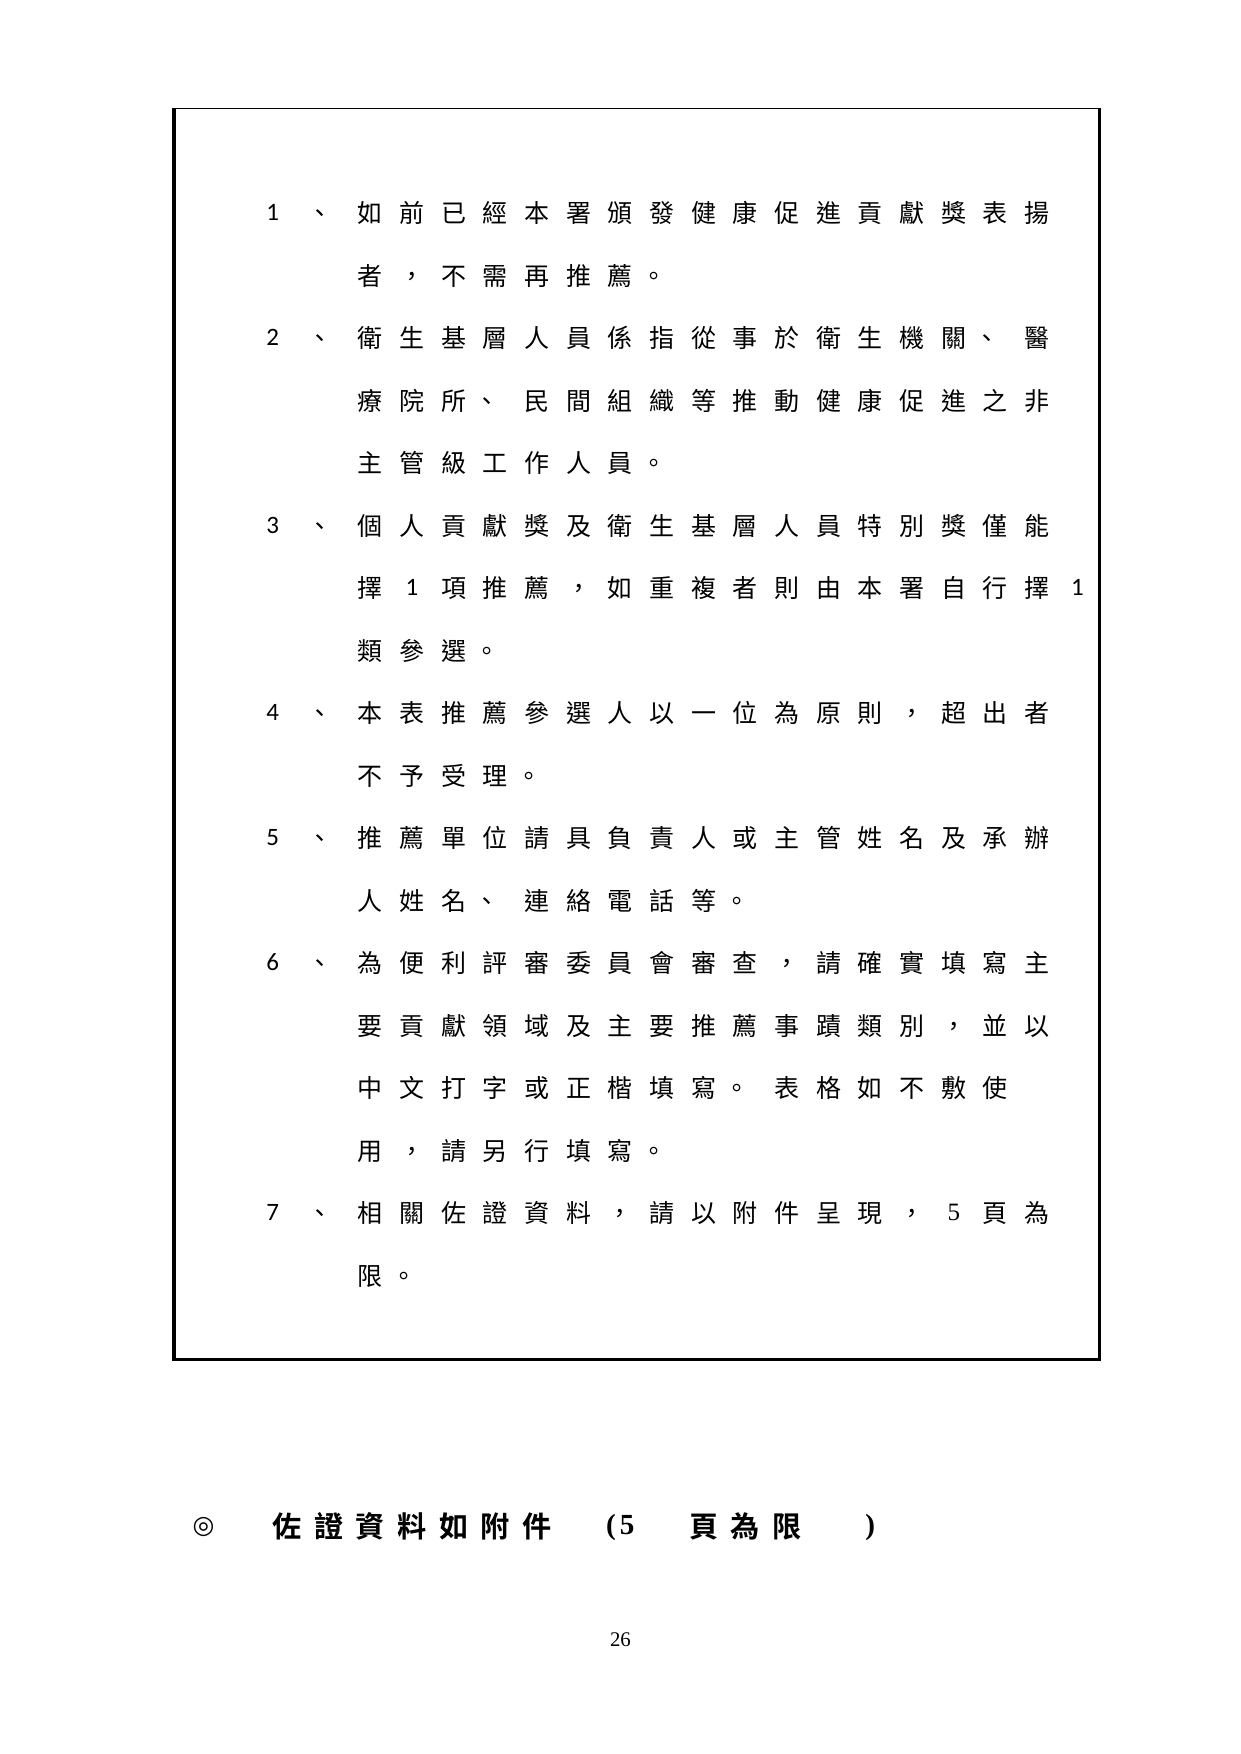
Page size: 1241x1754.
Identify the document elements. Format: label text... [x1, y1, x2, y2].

table_cell 如前已經本署頒發健康促進貢獻獎表揚者，不需再推薦。 衛生基層人員係指從事於衛生機關、醫療院所、民間組織等推動健康促進之非主管級工作人員。 個人貢獻獎及衛生基層人員特別獎僅能擇1項推薦，如重複者則由本署自行擇1類參選。 本表推薦參選人以一位為原則，超出者不予受理。 推薦單位請具負責人或主管姓名及承辦人姓名、連絡電話等。 為便利評審委員會審查，請確實填寫主要貢獻領域及主要推薦事蹟類別，並以中文打字或正楷填寫。表格如不敷使用，請另行填寫。 相關佐證資料，請以附件呈現，5頁為限。 [176, 109, 1098, 1358]
text ◎佐證資料如附件(5頁為限) [183, 1483, 1058, 1545]
